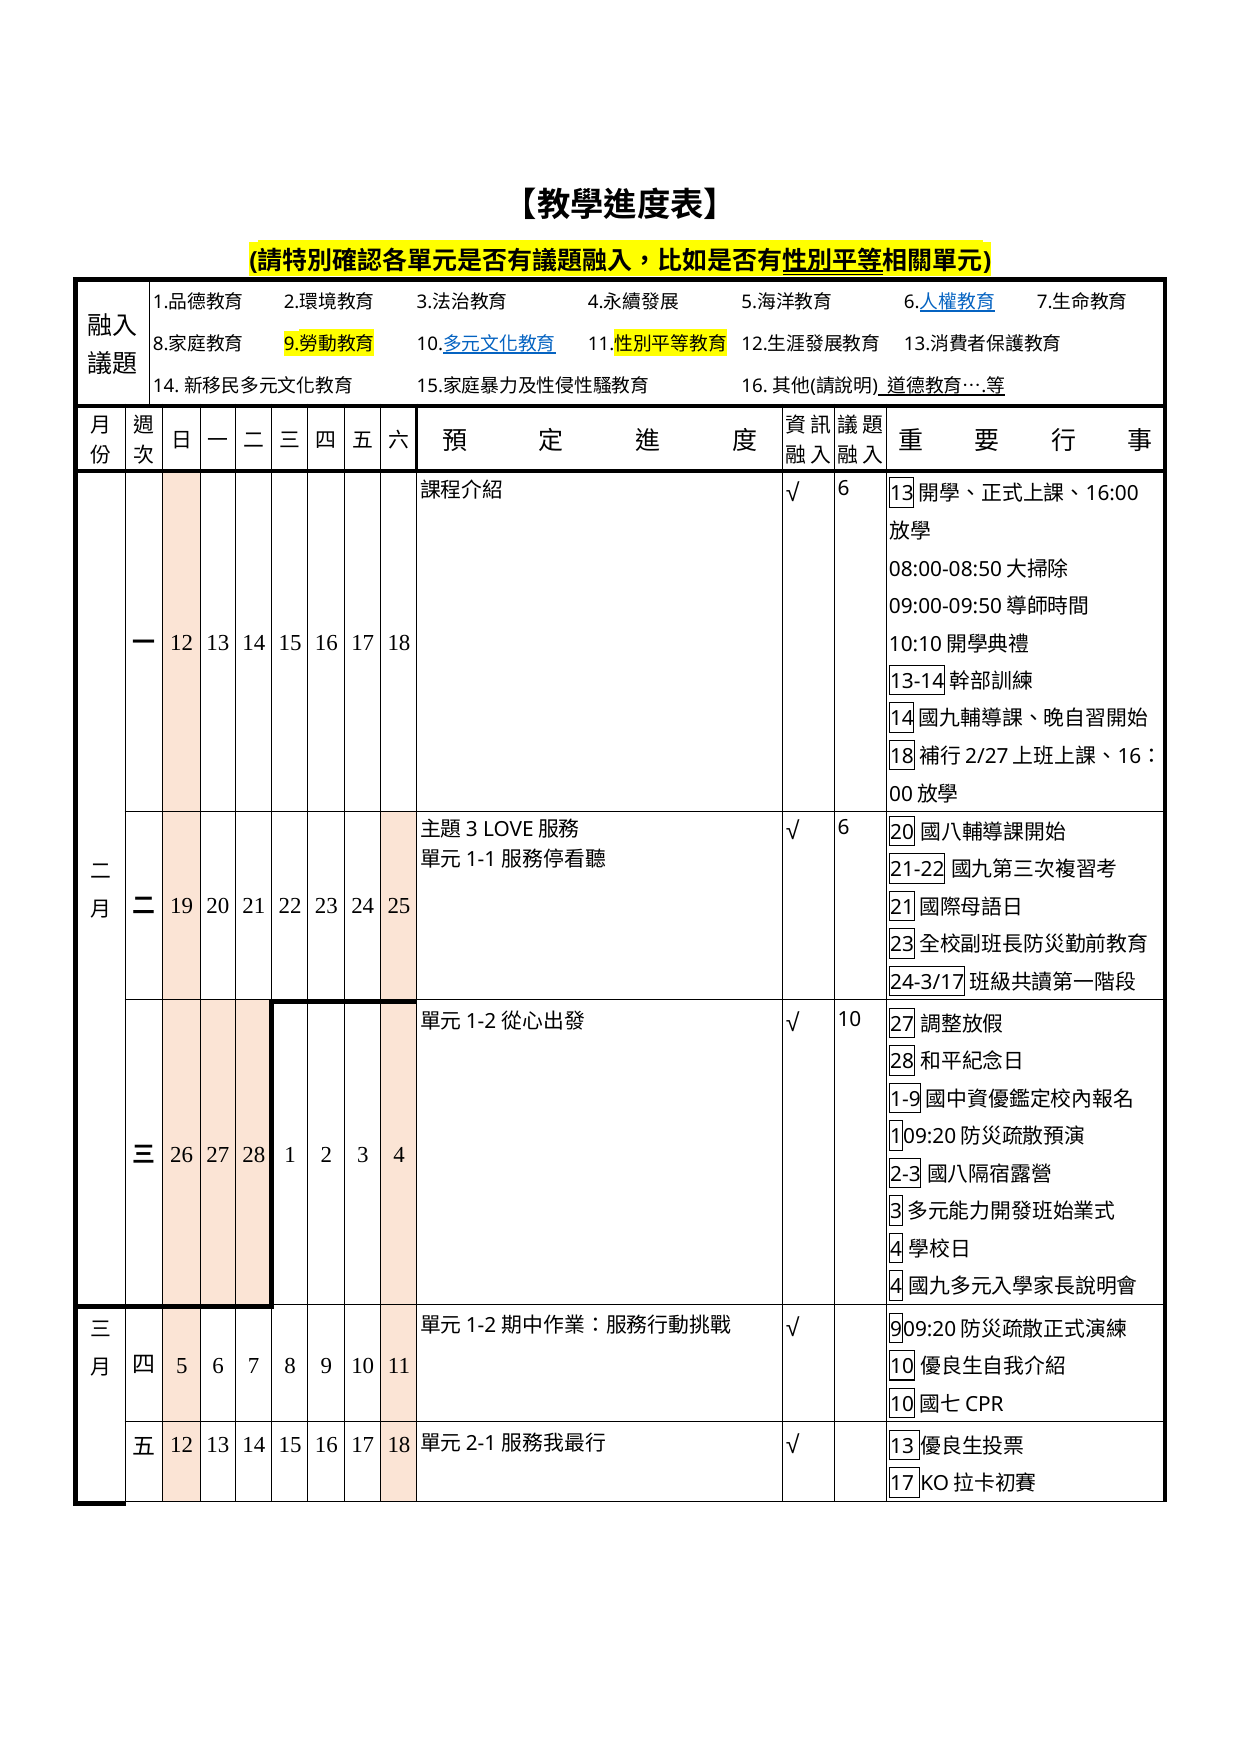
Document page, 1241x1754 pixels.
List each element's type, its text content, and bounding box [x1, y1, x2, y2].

table_cell 13 [201, 473, 235, 811]
table_cell 13 優良生投票 17 KO拉卡初賽 [887, 1422, 1163, 1501]
table_cell 主題3 LOVE服務 單元1-1 服務停看聽 [417, 812, 782, 999]
table_cell 11.性別平等教育 [585, 319, 738, 361]
table_cell 週 次 [126, 408, 162, 469]
table_cell 25 [381, 812, 416, 999]
table_cell 26 [163, 1000, 200, 1304]
table_cell 13 [201, 1422, 235, 1501]
table_cell 17 [345, 1422, 380, 1501]
table_cell √ [783, 812, 834, 999]
table_cell 10.多元文化教育 [414, 319, 585, 361]
table_cell √ [783, 473, 834, 811]
table_cell 三 月 [78, 1309, 125, 1501]
table_cell 10 [835, 1000, 886, 1304]
table_cell 23 [308, 812, 344, 999]
table_cell 18 [381, 473, 416, 811]
table_cell 重要行事 [887, 408, 1163, 469]
table_cell 17 [345, 473, 380, 811]
table_cell 單元1-2 期中作業：服務行動挑戰 [417, 1305, 782, 1421]
table_header 5.海洋教育 [738, 282, 901, 319]
table_cell 6 [835, 812, 886, 999]
table_cell 單元1-2 從心出發 [417, 1000, 782, 1304]
table_cell 12.生涯發展教育 [738, 319, 901, 361]
table_cell 9.勞動教育 [281, 319, 413, 361]
table_cell 三 [126, 1000, 162, 1304]
table_cell 28 [236, 1000, 269, 1304]
table_cell 18 [381, 1422, 416, 1501]
table_cell 一 [126, 473, 162, 811]
table_cell 27 調整放假 28 和平紀念日 1-9國中資優鑑定校內報名 109:20防災疏散預演 2-3 國八隔宿露營 3多元能力開發班始業式 4 學校日 4 國九多元入學家長說明會 [887, 1000, 1163, 1304]
table_cell 21 [236, 812, 271, 999]
table_cell 7 [236, 1309, 271, 1421]
table_cell 課程介紹 [417, 473, 782, 811]
table_cell 15.家庭暴力及性侵性騷教育 [414, 361, 738, 403]
table_header 7.生命教育 [1034, 282, 1163, 319]
table_cell 20 [201, 812, 235, 999]
table_cell 22 [272, 812, 307, 999]
table_cell 16 [308, 1422, 344, 1501]
table_cell √ [783, 1305, 834, 1421]
text (請特別確認各單元是否有議題融入，比如是否有性別平等相關單元) [187, 239, 1053, 277]
table_cell 4 [381, 1004, 416, 1304]
table_cell 三 [272, 408, 307, 469]
table_cell 3 [345, 1004, 380, 1304]
table_cell 6 [201, 1309, 235, 1421]
table_cell 8.家庭教育 [150, 319, 281, 361]
table_cell 二 [126, 812, 162, 999]
table_cell 20 國八輔導課開始 21-22 國九第三次複習考 21國際母語日 23全校副班長防災勤前教育 24-3/17班級共讀第一階段 [887, 812, 1163, 999]
table_cell 二 [236, 408, 271, 469]
table_cell 15 [272, 1422, 307, 1501]
table_cell 6 [835, 473, 886, 811]
table_cell √ [783, 1422, 834, 1501]
table_cell 14. 新移民多元文化教育 [150, 361, 413, 403]
table_cell 12 [163, 1422, 200, 1501]
table_cell 19 [163, 812, 200, 999]
table_header 4.永續發展 [585, 282, 738, 319]
table_cell 909:20防災疏散正式演練 10 優良生自我介紹 10國七CPR [887, 1305, 1163, 1421]
table_cell 16 [308, 473, 344, 811]
table_cell 預定進度 [418, 408, 782, 469]
table_cell 13開學、正式上課、16:00放學 08:00-08:50大掃除 09:00-09:50導師時間 10:10開學典禮 13-14幹部訓練 14國九輔導課、晚自習開始 18補行2/27上班上課、16：00放學 [887, 473, 1163, 811]
table_cell 14 [236, 473, 271, 811]
table_cell 日 [163, 408, 200, 469]
table_cell 二 月 [78, 473, 125, 1304]
table_cell 8 [272, 1305, 307, 1421]
table_cell 四 [308, 408, 344, 469]
table_header 融入 議題 [78, 282, 149, 403]
table_cell 四 [126, 1309, 162, 1421]
table_cell 一 [201, 408, 235, 469]
table_cell 11 [381, 1305, 416, 1421]
table_cell 27 [201, 1000, 235, 1304]
table_cell 15 [272, 473, 307, 811]
table_header 1.品德教育 [150, 282, 281, 319]
table_cell 五 [126, 1422, 162, 1501]
table_cell 10 [345, 1305, 380, 1421]
table_cell 資訊 融入 [783, 408, 834, 469]
table_cell 六 [381, 408, 415, 469]
table_header 2.環境教育 [281, 282, 413, 319]
table_cell 1 [274, 1004, 307, 1304]
table_cell √ [783, 1000, 834, 1304]
table_cell 12 [163, 473, 200, 811]
table_cell 5 [163, 1309, 200, 1421]
table_cell [835, 1422, 886, 1501]
table_cell 五 [345, 408, 380, 469]
table_cell 9 [308, 1305, 344, 1421]
table_cell 16. 其他(請說明) 道德教育….等 [738, 361, 1163, 403]
table_cell [835, 1305, 886, 1421]
table_header 3.法治教育 [414, 282, 585, 319]
text 【教學進度表】 [187, 164, 1053, 239]
table_header 6.人權教育 [901, 282, 1034, 319]
table_cell 月 份 [78, 408, 125, 469]
table_cell 單元2-1 服務我最行 [417, 1422, 782, 1501]
table_cell 2 [308, 1004, 344, 1304]
table_cell 議題 融入 [835, 408, 886, 469]
table_cell 24 [345, 812, 380, 999]
table_cell 14 [236, 1422, 271, 1501]
table_cell 13.消費者保護教育 [901, 319, 1163, 361]
